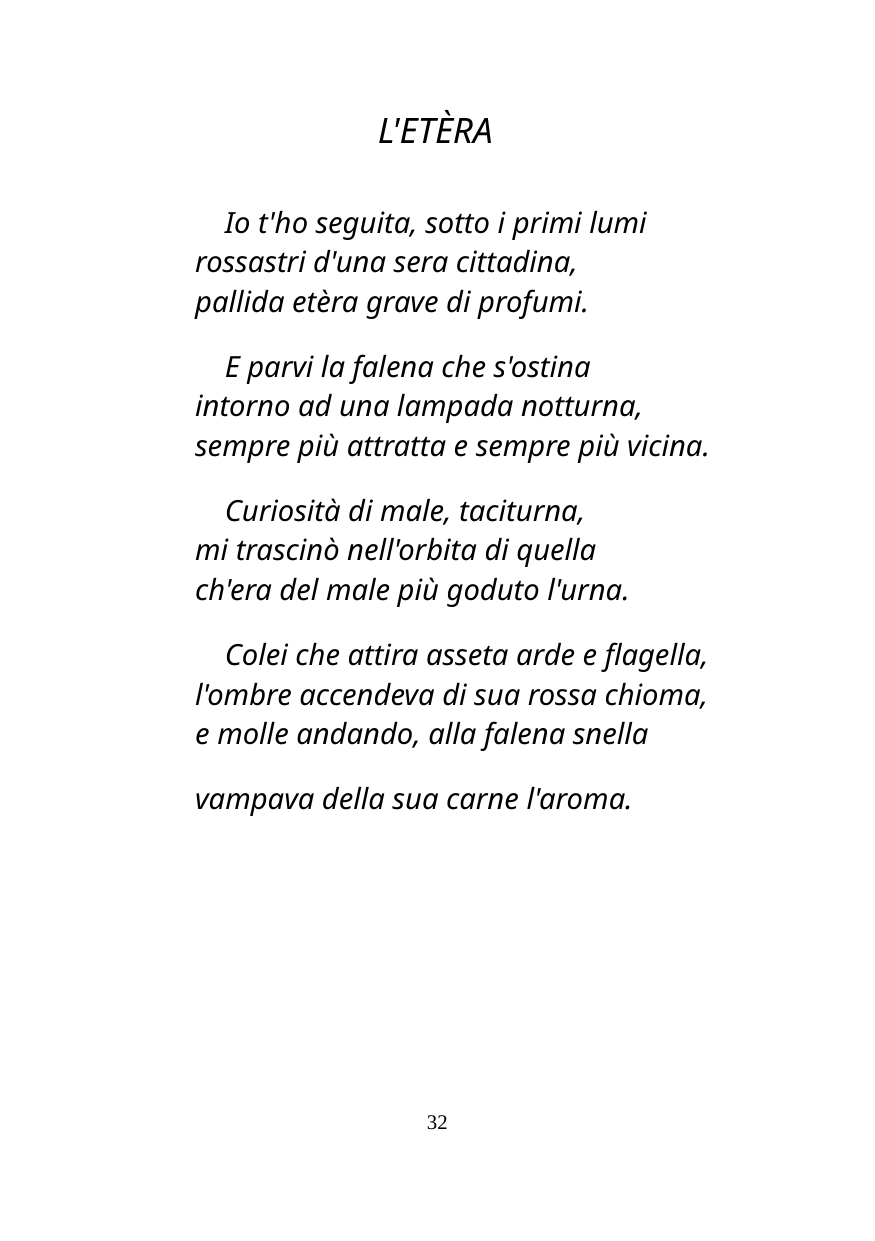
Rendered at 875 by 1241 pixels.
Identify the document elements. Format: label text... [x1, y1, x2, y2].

text vampava della sua carne l'aroma. [195, 778, 768, 818]
text E parvi la falena che s'ostina intorno ad una lampada notturna, sempre più attratta e sempre più vicina. [195, 346, 768, 465]
text Curiosità di male, taciturna, mi trascinò nell'orbita di quella ch'era del male più goduto l'urna. [195, 490, 768, 609]
subtitle L'ETÈRA [106, 106, 768, 154]
text Io t'ho seguita, sotto i primi lumi rossastri d'una sera cittadina, pallida etèra grave di profumi. [195, 202, 768, 321]
text Colei che attira asseta arde e flagella, l'ombre accendeva di sua rossa chioma, e molle andando, alla falena snella [195, 634, 768, 753]
